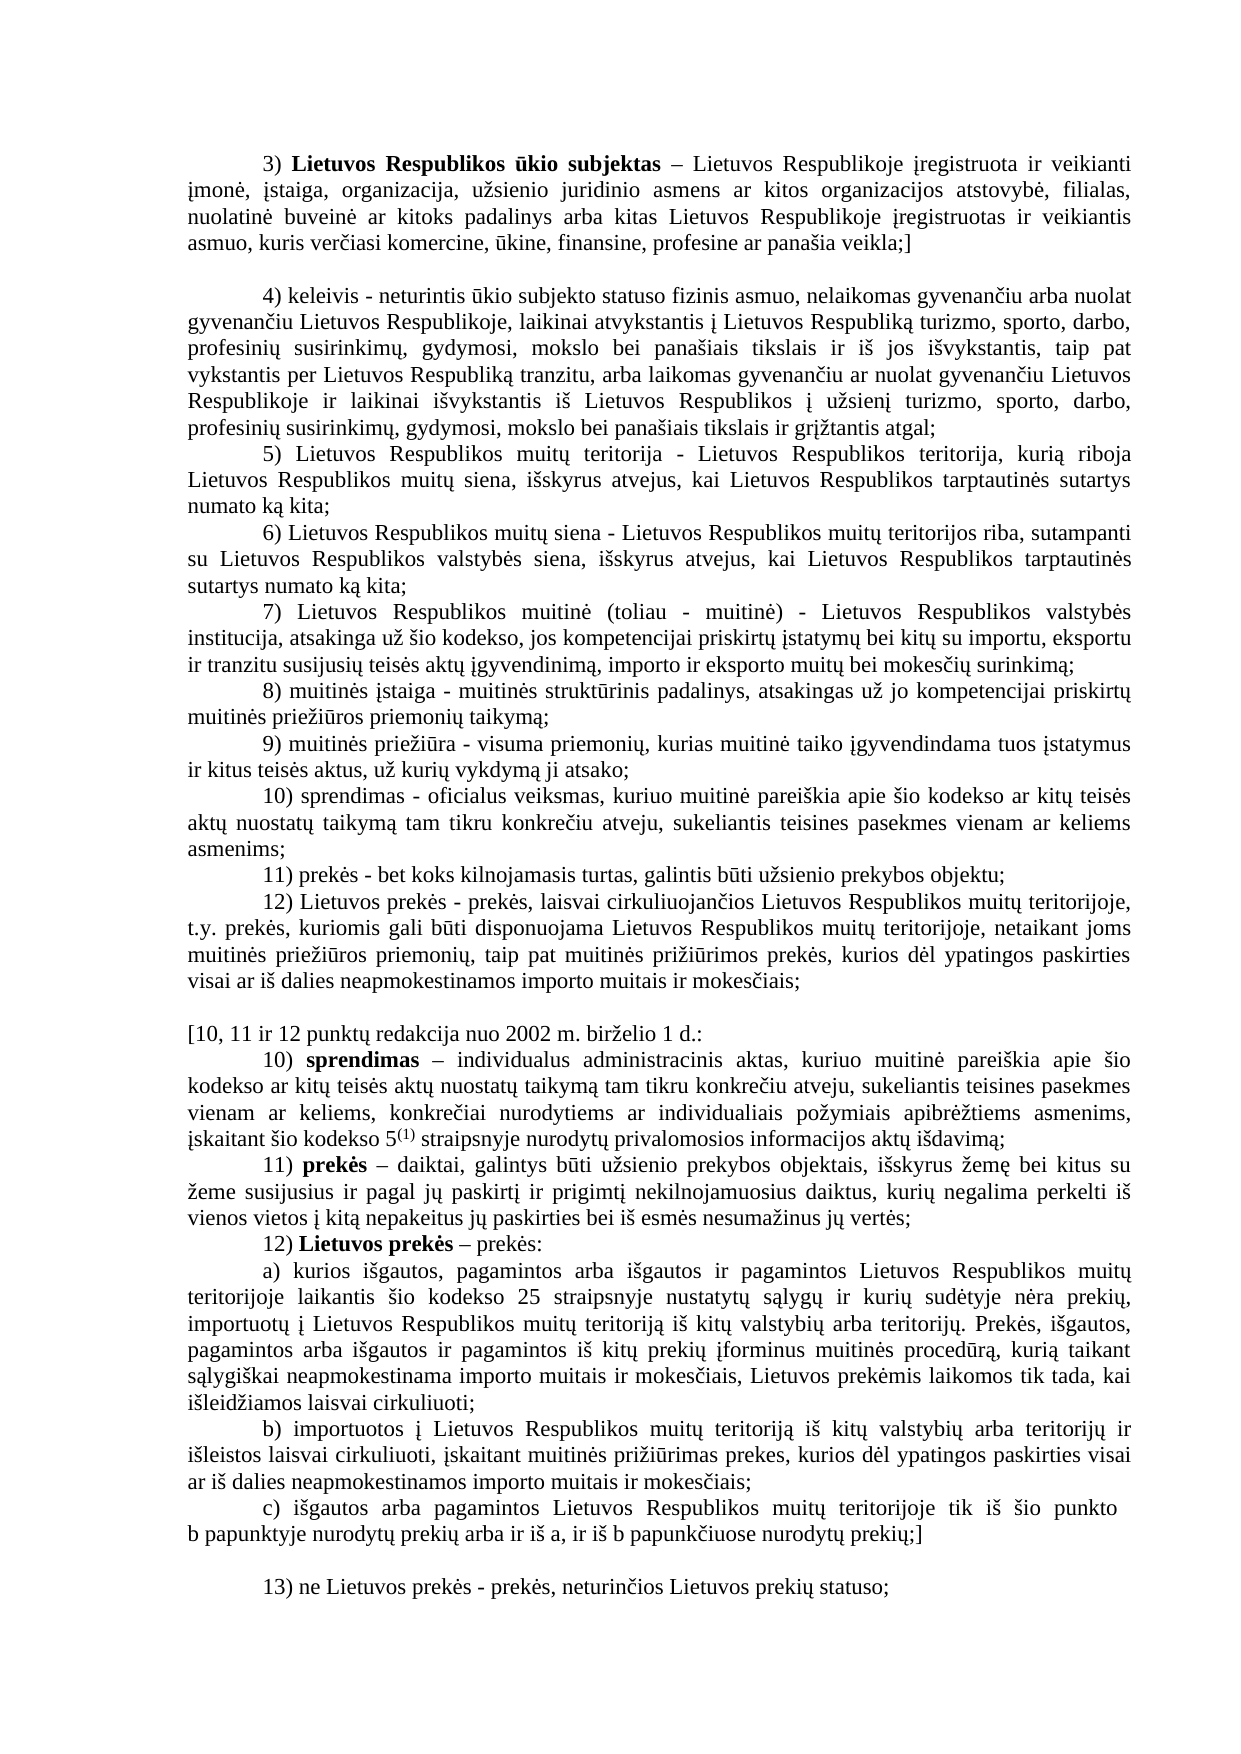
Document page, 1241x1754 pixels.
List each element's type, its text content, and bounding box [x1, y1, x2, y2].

text a) kurios išgautos, pagamintos arba išgautos ir pagamintos Lietuvos Respublikos muitų teritorijoje laikantis šio kodekso 25 straipsnyje nustatytų sąlygų ir kurių sudėtyje nėra prekių, importuotų į Lietuvos Respublikos muitų teritoriją iš kitų valstybių arba teritorijų. Prekės, išgautos, pagamintos arba išgautos ir pagamintos iš kitų prekių įforminus muitinės procedūrą, kurią taikant sąlygiškai neapmokestinama importo muitais ir mokesčiais, Lietuvos prekėmis laikomos tik tada, kai išleidžiamos laisvai cirkuliuoti; [187, 1257, 1132, 1415]
text 10) sprendimas - oficialus veiksmas, kuriuo muitinė pareiškia apie šio kodekso ar kitų teisės aktų nuostatų taikymą tam tikru konkrečiu atveju, sukeliantis teisines pasekmes vienam ar keliems asmenims; [187, 782, 1132, 862]
text 11) prekės – daiktai, galintys būti užsienio prekybos objektais, išskyrus žemę bei kitus su žeme susijusius ir pagal jų paskirtį ir prigimtį nekilnojamuosius daiktus, kurių negalima perkelti iš vienos vietos į kitą nepakeitus jų paskirties bei iš esmės nesumažinus jų vertės; [187, 1151, 1132, 1231]
text 13) ne Lietuvos prekės - prekės, neturinčios Lietuvos prekių statuso; [187, 1573, 1132, 1599]
text 12) Lietuvos prekės – prekės: [187, 1231, 1132, 1257]
text 12) Lietuvos prekės - prekės, laisvai cirkuliuojančios Lietuvos Respublikos muitų teritorijoje, t.y. prekės, kuriomis gali būti disponuojama Lietuvos Respublikos muitų teritorijoje, netaikant joms muitinės priežiūros priemonių, taip pat muitinės prižiūrimos prekės, kurios dėl ypatingos paskirties visai ar iš dalies neapmokestinamos importo muitais ir mokesčiais; [187, 888, 1132, 993]
text 4) keleivis - neturintis ūkio subjekto statuso fizinis asmuo, nelaikomas gyvenančiu arba nuolat gyvenančiu Lietuvos Respublikoje, laikinai atvykstantis į Lietuvos Respubliką turizmo, sporto, darbo, profesinių susirinkimų, gydymosi, mokslo bei panašiais tikslais ir iš jos išvykstantis, taip pat vykstantis per Lietuvos Respubliką tranzitu, arba laikomas gyvenančiu ar nuolat gyvenančiu Lietuvos Respublikoje ir laikinai išvykstantis iš Lietuvos Respublikos į užsienį turizmo, sporto, darbo, profesinių susirinkimų, gydymosi, mokslo bei panašiais tikslais ir grįžtantis atgal; [187, 282, 1132, 440]
text 3) Lietuvos Respublikos ūkio subjektas – Lietuvos Respublikoje įregistruota ir veikianti įmonė, įstaiga, organizacija, užsienio juridinio asmens ar kitos organizacijos atstovybė, filialas, nuolatinė buveinė ar kitoks padalinys arba kitas Lietuvos Respublikoje įregistruotas ir veikiantis asmuo, kuris verčiasi komercine, ūkine, finansine, profesine ar panašia veikla;] [187, 150, 1132, 255]
text 6) Lietuvos Respublikos muitų siena - Lietuvos Respublikos muitų teritorijos riba, sutampanti su Lietuvos Respublikos valstybės siena, išskyrus atvejus, kai Lietuvos Respublikos tarptautinės sutartys numato ką kita; [187, 519, 1132, 598]
text 11) prekės - bet koks kilnojamasis turtas, galintis būti užsienio prekybos objektu; [187, 862, 1132, 888]
text 10) sprendimas – individualus administracinis aktas, kuriuo muitinė pareiškia apie šio kodekso ar kitų teisės aktų nuostatų taikymą tam tikru konkrečiu atveju, sukeliantis teisines pasekmes vienam ar keliems, konkrečiai nurodytiems ar individualiais požymiais apibrėžtiems asmenims, įskaitant šio kodekso 5(1) straipsnyje nurodytų privalomosios informacijos aktų išdavimą; [187, 1046, 1132, 1151]
text b) importuotos į Lietuvos Respublikos muitų teritoriją iš kitų valstybių arba teritorijų ir išleistos laisvai cirkuliuoti, įskaitant muitinės prižiūrimas prekes, kurios dėl ypatingos paskirties visai ar iš dalies neapmokestinamos importo muitais ir mokesčiais; [187, 1415, 1132, 1494]
text [10, 11 ir 12 punktų redakcija nuo 2002 m. birželio 1 d.: [187, 1020, 1132, 1046]
text c) išgautos arba pagamintos Lietuvos Respublikos muitų teritorijoje tik iš šio punkto b papunktyje nurodytų prekių arba ir iš a, ir iš b papunkčiuose nurodytų prekių;] [187, 1494, 1132, 1547]
text 9) muitinės priežiūra - visuma priemonių, kurias muitinė taiko įgyvendindama tuos įstatymus ir kitus teisės aktus, už kurių vykdymą ji atsako; [187, 730, 1132, 782]
text 7) Lietuvos Respublikos muitinė (toliau - muitinė) - Lietuvos Respublikos valstybės institucija, atsakinga už šio kodekso, jos kompetencijai priskirtų įstatymų bei kitų su importu, eksportu ir tranzitu susijusių teisės aktų įgyvendinimą, importo ir eksporto muitų bei mokesčių surinkimą; [187, 598, 1132, 677]
text 8) muitinės įstaiga - muitinės struktūrinis padalinys, atsakingas už jo kompetencijai priskirtų muitinės priežiūros priemonių taikymą; [187, 677, 1132, 730]
text 5) Lietuvos Respublikos muitų teritorija - Lietuvos Respublikos teritorija, kurią riboja Lietuvos Respublikos muitų siena, išskyrus atvejus, kai Lietuvos Respublikos tarptautinės sutartys numato ką kita; [187, 440, 1132, 519]
